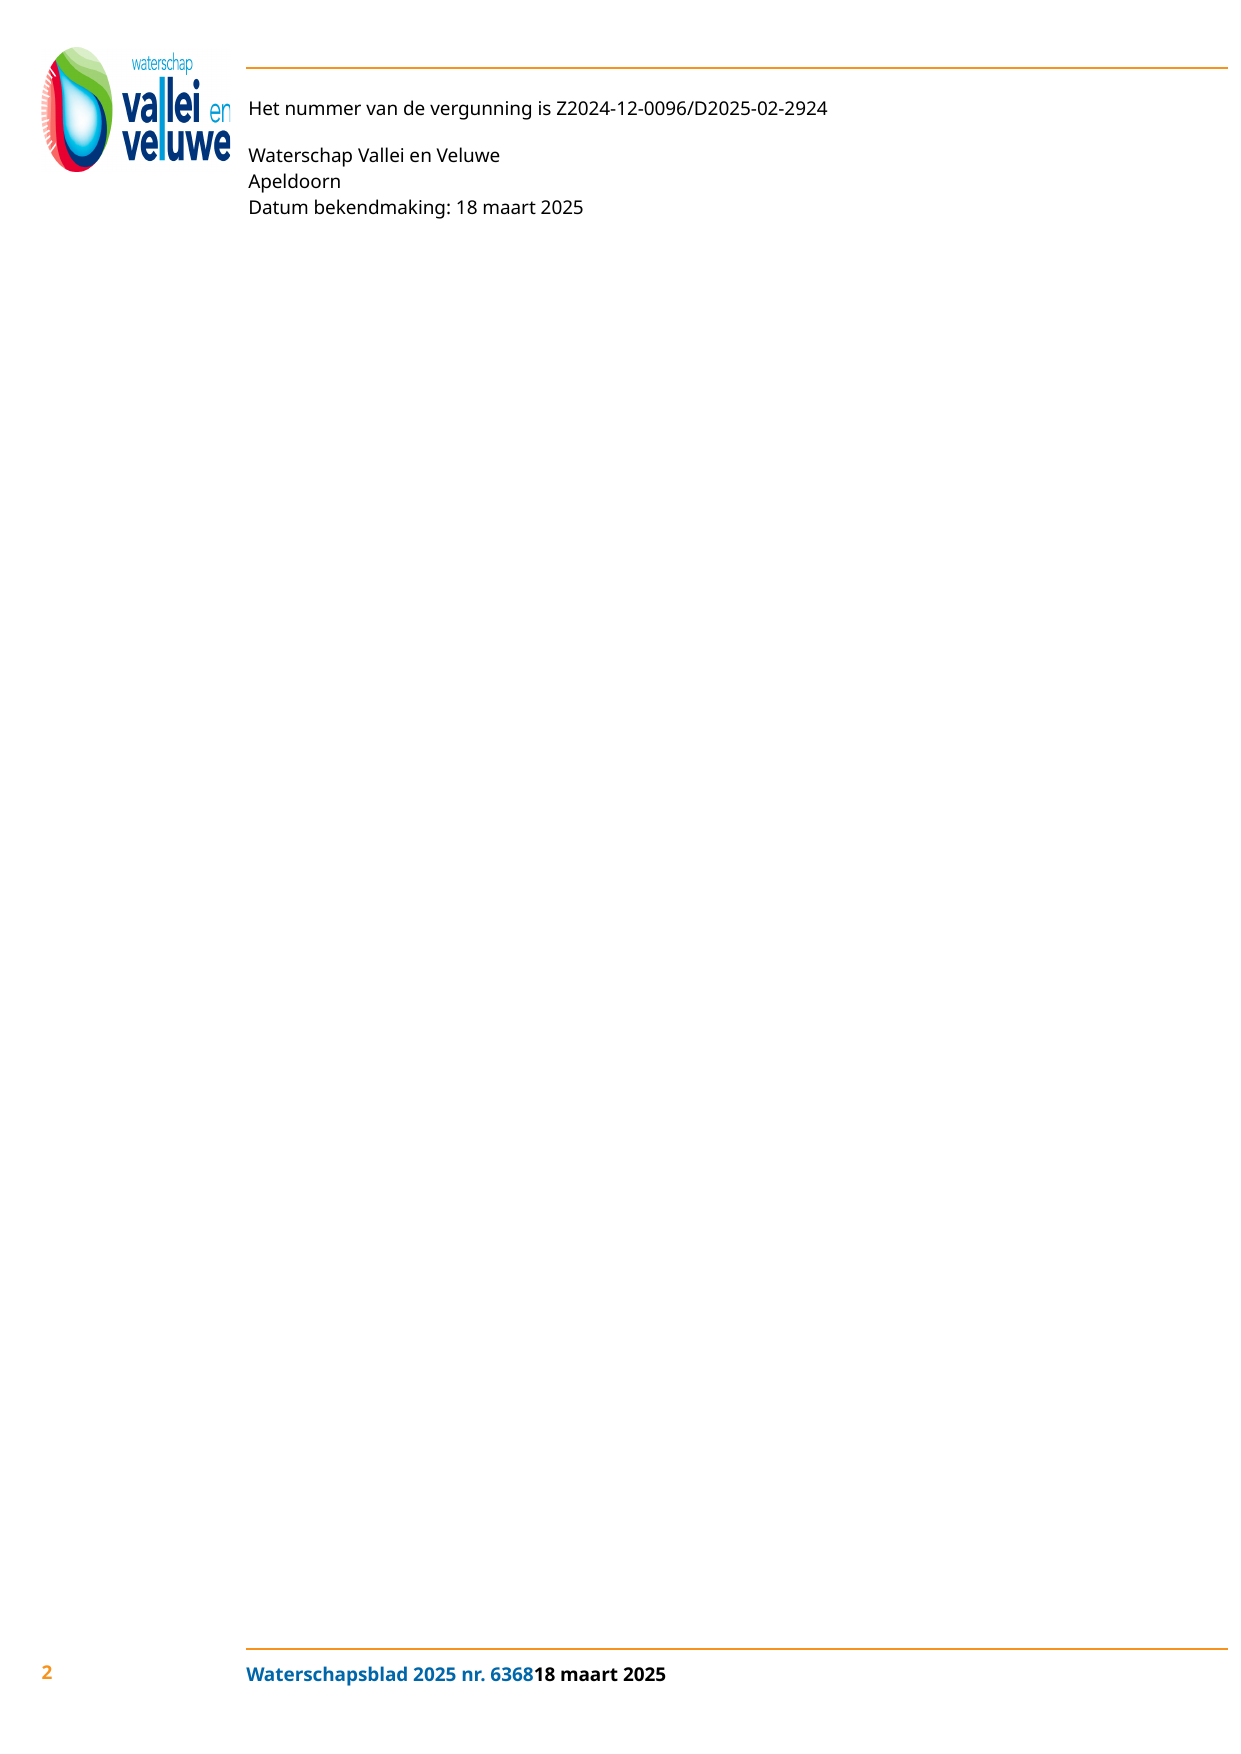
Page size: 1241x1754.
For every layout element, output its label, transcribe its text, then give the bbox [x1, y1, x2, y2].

text Apeldoorn [248, 168, 1152, 194]
text Waterschap Vallei en Veluwe [248, 143, 1152, 168]
picture [41, 47, 231, 172]
text Het nummer van de vergunning is Z2024-12-0096/D2025-02-2924 [248, 95, 1152, 121]
text Datum bekendmaking: 18 maart 2025 [248, 194, 1152, 220]
